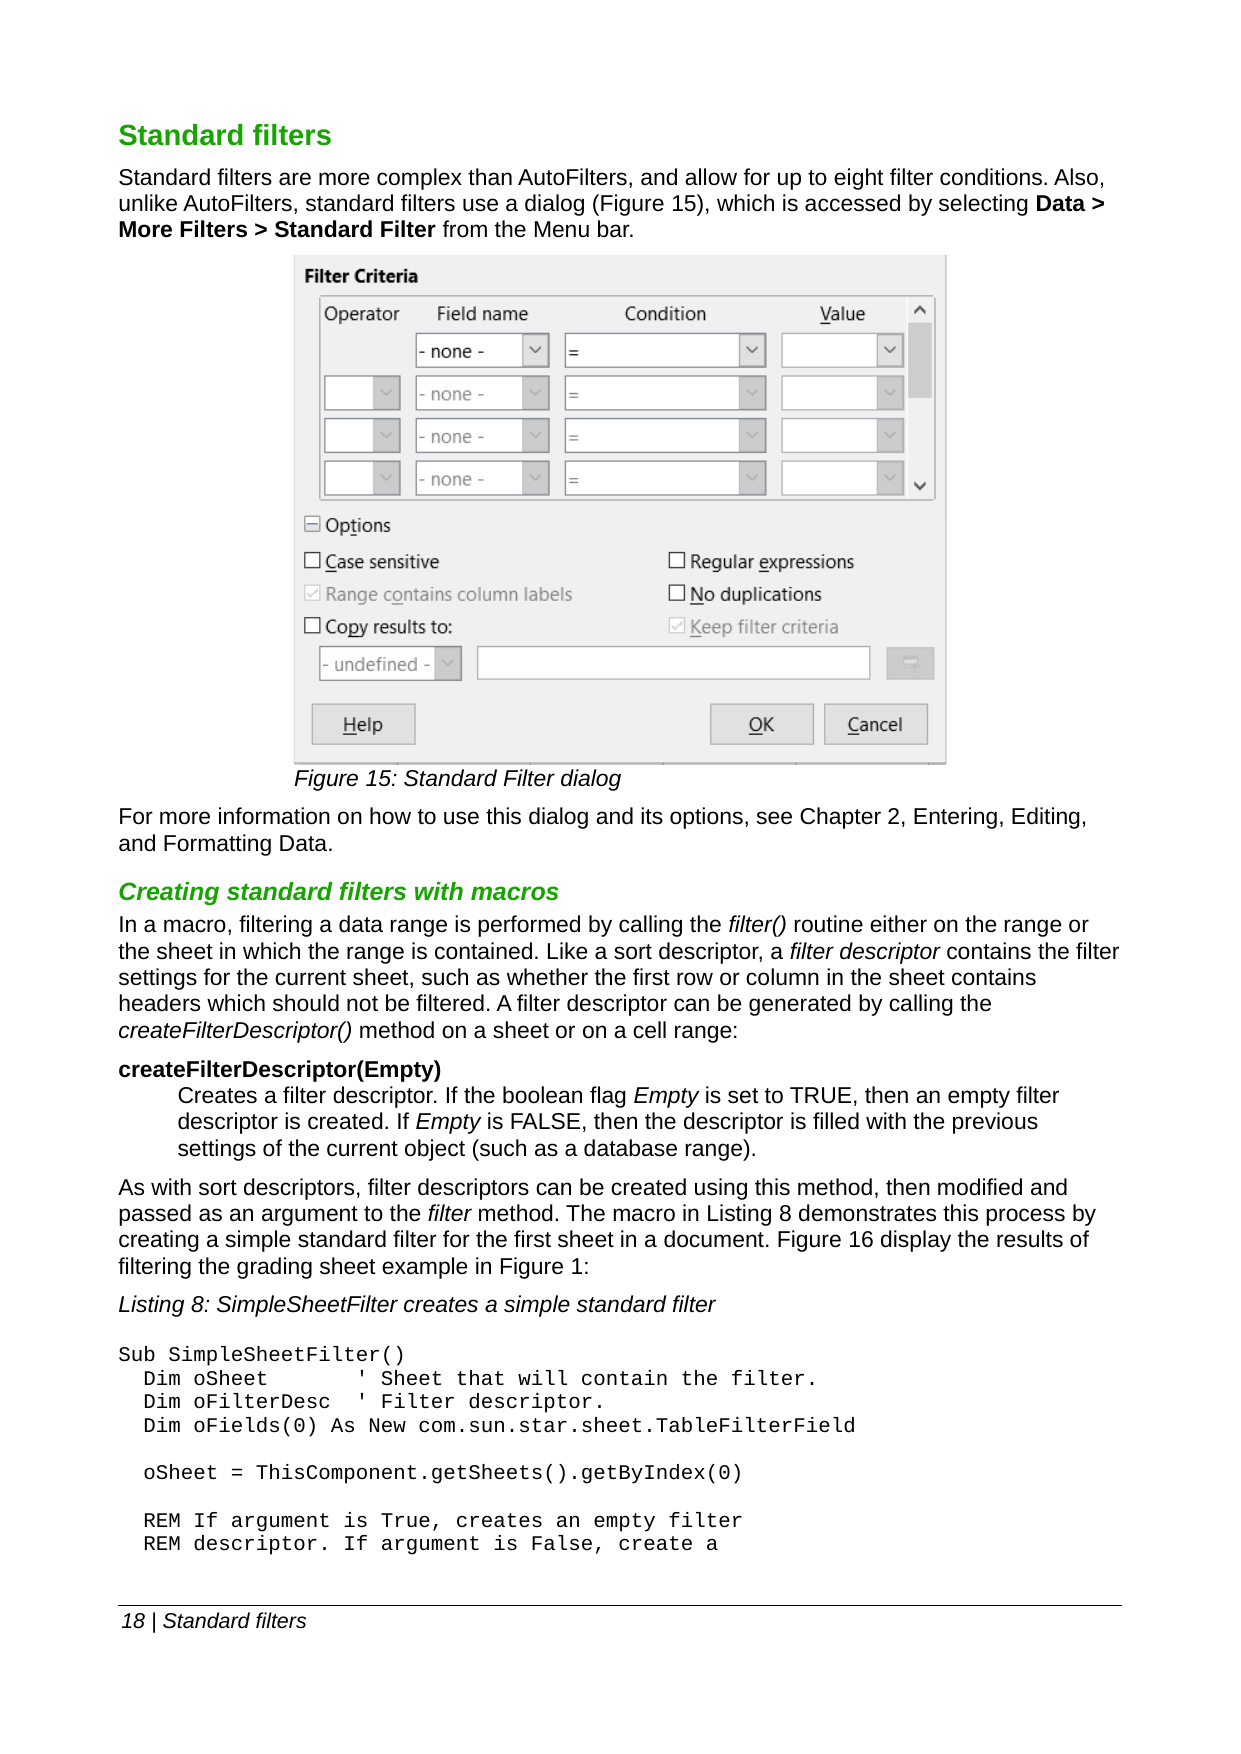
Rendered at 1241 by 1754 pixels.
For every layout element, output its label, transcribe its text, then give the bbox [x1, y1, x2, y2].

text In a macro, filtering a data range is performed by calling the filter() routine either on the range or the sheet in which the range is contained. Like a sort descriptor, a filter descriptor contains the filter settings for the current sheet, such as whether the first row or column in the sheet contains headers which should not be filtered. A filter descriptor can be generated by calling the createFilterDescriptor() method on a sheet or on a cell range: [118, 911, 1122, 1043]
text Standard filters are more complex than AutoFilters, and allow for up to eight filter conditions. Also, unlike AutoFilters, standard filters use a dialog (Figure 15), which is accessed by selecting Data > More Filters > Standard Filter from the Menu bar. [118, 163, 1122, 242]
text Figure 15: Standard Filter dialog [294, 765, 946, 791]
picture [293, 255, 947, 765]
subtitle Standard filters [118, 118, 1122, 152]
text Dim oSheet ' Sheet that will contain the filter. [118, 1368, 1122, 1391]
text oSheet = ThisComponent.getSheets().getByIndex(0) [118, 1462, 1122, 1486]
text createFilterDescriptor(Empty) [118, 1056, 1122, 1082]
text Dim oFilterDesc ' Filter descriptor. [118, 1391, 1122, 1415]
text Creates a filter descriptor. If the boolean flag Empty is set to TRUE, then an empty filter descriptor is created. If Empty is FALSE, then the descriptor is filled with the previous settings of the current object (such as a database range). [177, 1082, 1122, 1161]
text Dim oFields(0) As New com.sun.star.sheet.TableFilterField [118, 1415, 1122, 1439]
text For more information on how to use this dialog and its options, see Chapter 2, Entering, Editing, and Formatting Data. [118, 803, 1122, 856]
text REM descriptor. If argument is False, create a [118, 1533, 1122, 1557]
subtitle Creating standard filters with macros [118, 877, 1122, 905]
text Sub SimpleSheetFilter() [118, 1344, 1122, 1368]
text Listing 8: SimpleSheetFilter creates a simple standard filter [118, 1291, 1122, 1318]
text As with sort descriptors, filter descriptors can be created using this method, then modified and passed as an argument to the filter method. The macro in Listing 8 demonstrates this process by creating a simple standard filter for the first sheet in a document. Figure 16 display the results of filtering the grading sheet example in Figure 1: [118, 1173, 1122, 1279]
text REM If argument is True, creates an empty filter [118, 1510, 1122, 1533]
